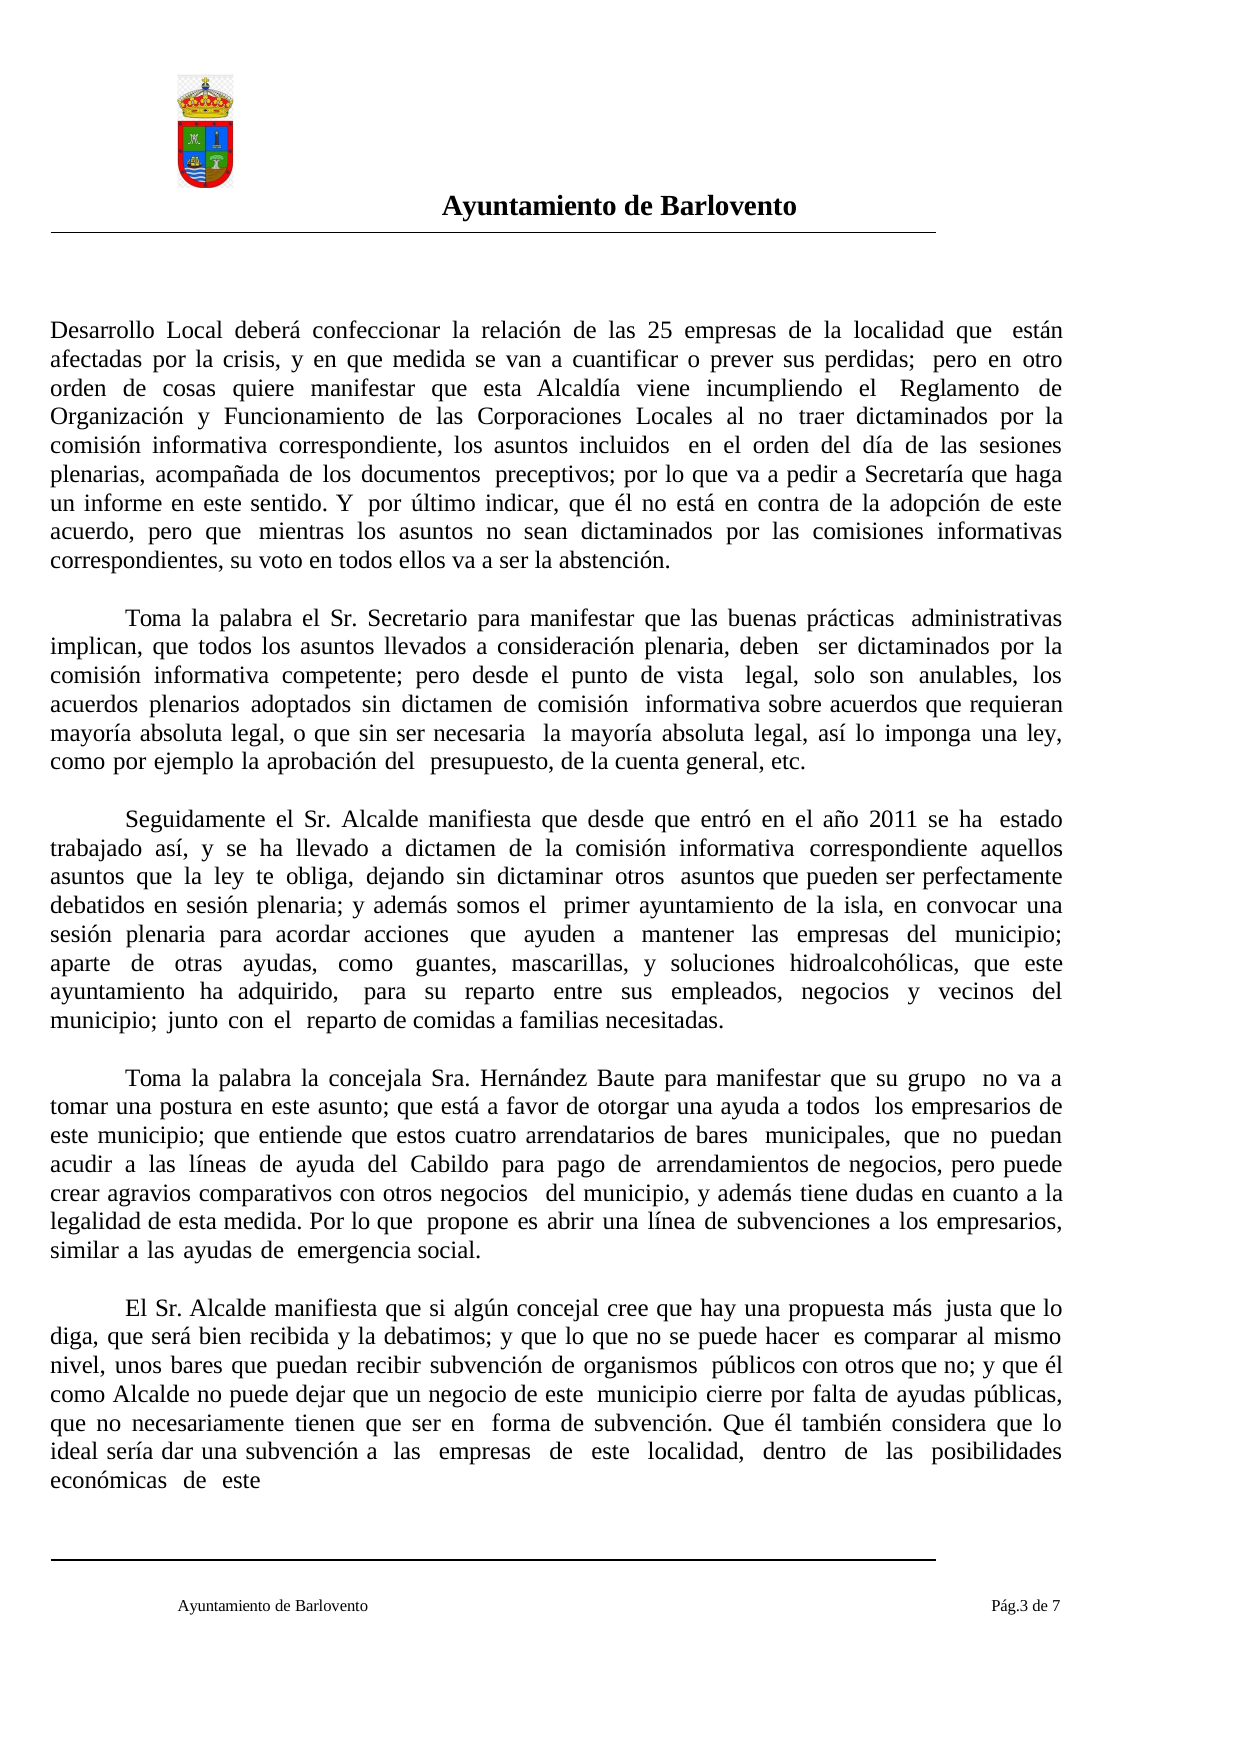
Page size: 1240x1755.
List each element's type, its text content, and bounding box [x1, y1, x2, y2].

text Desarrollo Local deberá confeccionar la relación de las 25 empresas de la localidad que están afectadas por la crisis, y en que medida se van a cuantificar o prever sus perdidas; pero en otro orden de cosas quiere manifestar que esta Alcaldía viene incumpliendo el Reglamento de Organización y Funcionamiento de las Corporaciones Locales al no traer dictaminados por la comisión informativa correspondiente, los asuntos incluidos en el orden del día de las sesiones plenarias, acompañada de los documentos preceptivos; por lo que va a pedir a Secretaría que haga un informe en este sentido. Y por último indicar, que él no está en contra de la adopción de este acuerdo, pero que mientras los asuntos no sean dictaminados por las comisiones informativas correspondientes, su voto en todos ellos va a ser la abstención. [50, 315, 1063, 574]
text Seguidamente el Sr. Alcalde manifiesta que desde que entró en el año 2011 se ha estado trabajado así, y se ha llevado a dictamen de la comisión informativa correspondiente aquellos asuntos que la ley te obliga, dejando sin dictaminar otros asuntos que pueden ser perfectamente debatidos en sesión plenaria; y además somos el primer ayuntamiento de la isla, en convocar una sesión plenaria para acordar acciones que ayuden a mantener las empresas del municipio; aparte de otras ayudas, como guantes, mascarillas, y soluciones hidroalcohólicas, que este ayuntamiento ha adquirido, para su reparto entre sus empleados, negocios y vecinos del municipio; junto con el reparto de comidas a familias necesitadas. [50, 804, 1063, 1034]
text Ayuntamiento de Barlovento Pág.3 de 7 [177, 1596, 1196, 1615]
text Toma la palabra el Sr. Secretario para manifestar que las buenas prácticas administrativas implican, que todos los asuntos llevados a consideración plenaria, deben ser dictaminados por la comisión informativa competente; pero desde el punto de vista legal, solo son anulables, los acuerdos plenarios adoptados sin dictamen de comisión informativa sobre acuerdos que requieran mayoría absoluta legal, o que sin ser necesaria la mayoría absoluta legal, así lo imponga una ley, como por ejemplo la aprobación del presupuesto, de la cuenta general, etc. [50, 603, 1063, 775]
text Toma la palabra la concejala Sra. Hernández Baute para manifestar que su grupo no va a tomar una postura en este asunto; que está a favor de otorgar una ayuda a todos los empresarios de este municipio; que entiende que estos cuatro arrendatarios de bares municipales, que no puedan acudir a las líneas de ayuda del Cabildo para pago de arrendamientos de negocios, pero puede crear agravios comparativos con otros negocios del municipio, y además tiene dudas en cuanto a la legalidad de esta medida. Por lo que propone es abrir una línea de subvenciones a los empresarios, similar a las ayudas de emergencia social. [50, 1063, 1063, 1264]
text El Sr. Alcalde manifiesta que si algún concejal cree que hay una propuesta más justa que lo diga, que será bien recibida y la debatimos; y que lo que no se puede hacer es comparar al mismo nivel, unos bares que puedan recibir subvención de organismos públicos con otros que no; y que él como Alcalde no puede dejar que un negocio de este municipio cierre por falta de ayudas públicas, que no necesariamente tienen que ser en forma de subvención. Que él también considera que lo ideal sería dar una subvención a las empresas de este localidad, dentro de las posibilidades económicas de este [50, 1293, 1063, 1494]
